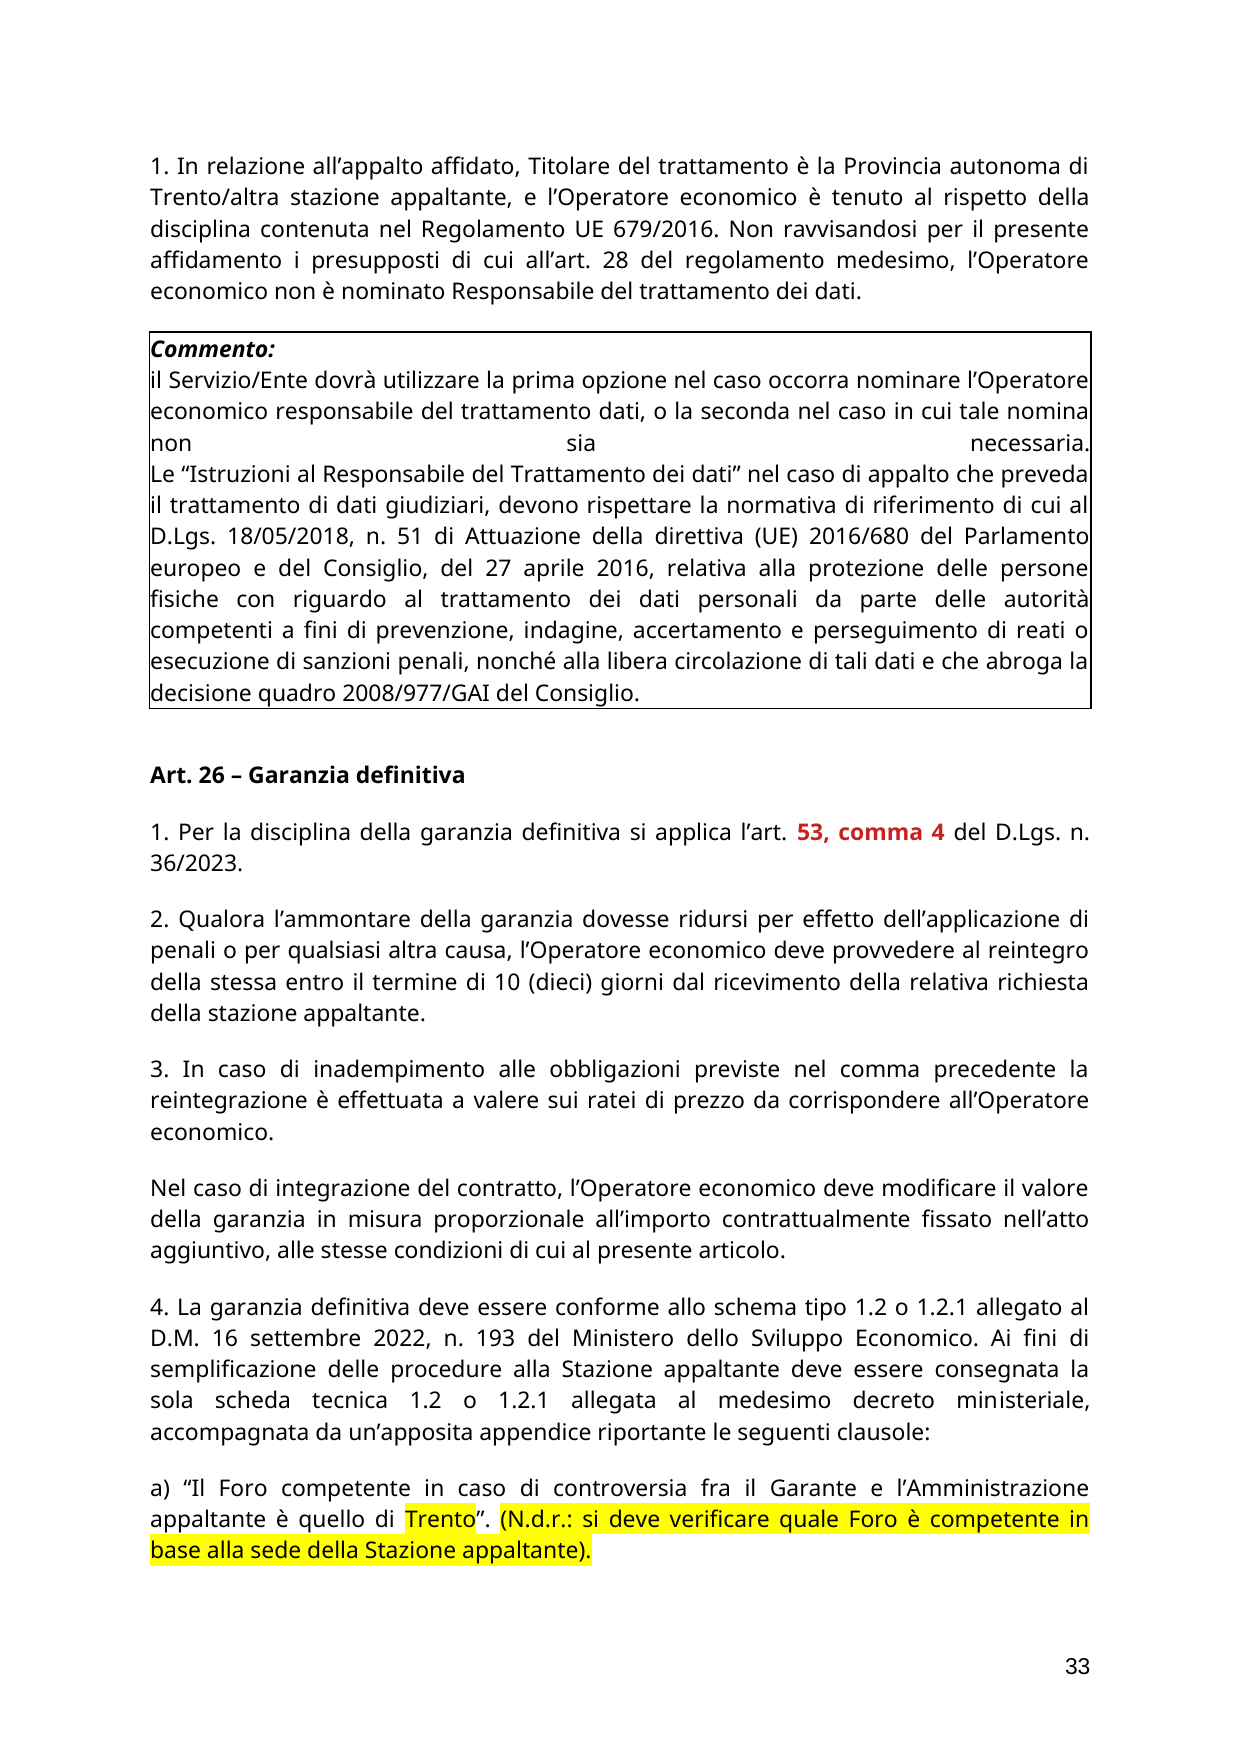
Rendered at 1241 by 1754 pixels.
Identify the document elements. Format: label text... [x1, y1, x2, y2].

subtitle Art. 26 – Garanzia definitiva [150, 759, 1090, 791]
text 1. In relazione all’appalto affidato, Titolare del trattamento è la Provincia autonoma di Trento/altra stazione appaltante, e l’Operatore economico è tenuto al rispetto della disciplina contenuta nel Regolamento UE 679/2016. Non ravvisandosi per il presente affidamento i presupposti di cui all’art. 28 del regolamento medesimo, l’Operatore economico non è nominato Responsabile del trattamento dei dati. [150, 150, 1090, 306]
text 3. In caso di inadempimento alle obbligazioni previste nel comma precedente la reintegrazione è effettuata a valere sui ratei di prezzo da corrispondere all’Operatore economico. [150, 1053, 1090, 1147]
text 4. La garanzia definitiva deve essere conforme allo schema tipo 1.2 o 1.2.1 allegato al D.M. 16 settembre 2022, n. 193 del Ministero dello Sviluppo Economico. Ai fini di semplificazione delle procedure alla Stazione appaltante deve essere consegnata la sola scheda tecnica 1.2 o 1.2.1 allegata al medesimo decreto ministeriale, accompagnata da un’apposita appendice riportante le seguenti clausole: [150, 1291, 1090, 1447]
text Commento: il Servizio/Ente dovrà utilizzare la prima opzione nel caso occorra nominare l’Operatore economico responsabile del trattamento dati, o la seconda nel caso in cui tale nomina non sia necessaria. Le “Istruzioni al Responsabile del Trattamento dei dati” nel caso di appalto che preveda il trattamento di dati giudiziari, devono rispettare la normativa di riferimento di cui al D.Lgs. 18/05/2018, n. 51 di Attuazione della direttiva (UE) 2016/680 del Parlamento europeo e del Consiglio, del 27 aprile 2016, relativa alla protezione delle persone fisiche con riguardo al trattamento dei dati personali da parte delle autorità competenti a fini di prevenzione, indagine, accertamento e perseguimento di reati o esecuzione di sanzioni penali, nonché alla libera circolazione di tali dati e che abroga la decisione quadro 2008/977/GAI del Consiglio. [150, 333, 1090, 708]
text a) “Il Foro competente in caso di controversia fra il Garante e l’Amministrazione appaltante è quello di Trento”. (N.d.r.: si deve verificare quale Foro è competente in base alla sede della Stazione appaltante). [150, 1472, 1090, 1566]
text Nel caso di integrazione del contratto, l’Operatore economico deve modificare il valore della garanzia in misura proporzionale all’importo contrattualmente fissato nell’atto aggiuntivo, alle stesse condizioni di cui al presente articolo. [150, 1172, 1090, 1266]
text 1. Per la disciplina della garanzia definitiva si applica l’art. 53, comma 4 del D.Lgs. n. 36/2023. [150, 816, 1090, 878]
text 2. Qualora l’ammontare della garanzia dovesse ridursi per effetto dell’applicazione di penali o per qualsiasi altra causa, l’Operatore economico deve provvedere al reintegro della stessa entro il termine di 10 (dieci) giorni dal ricevimento della relativa richiesta della stazione appaltante. [150, 903, 1090, 1028]
